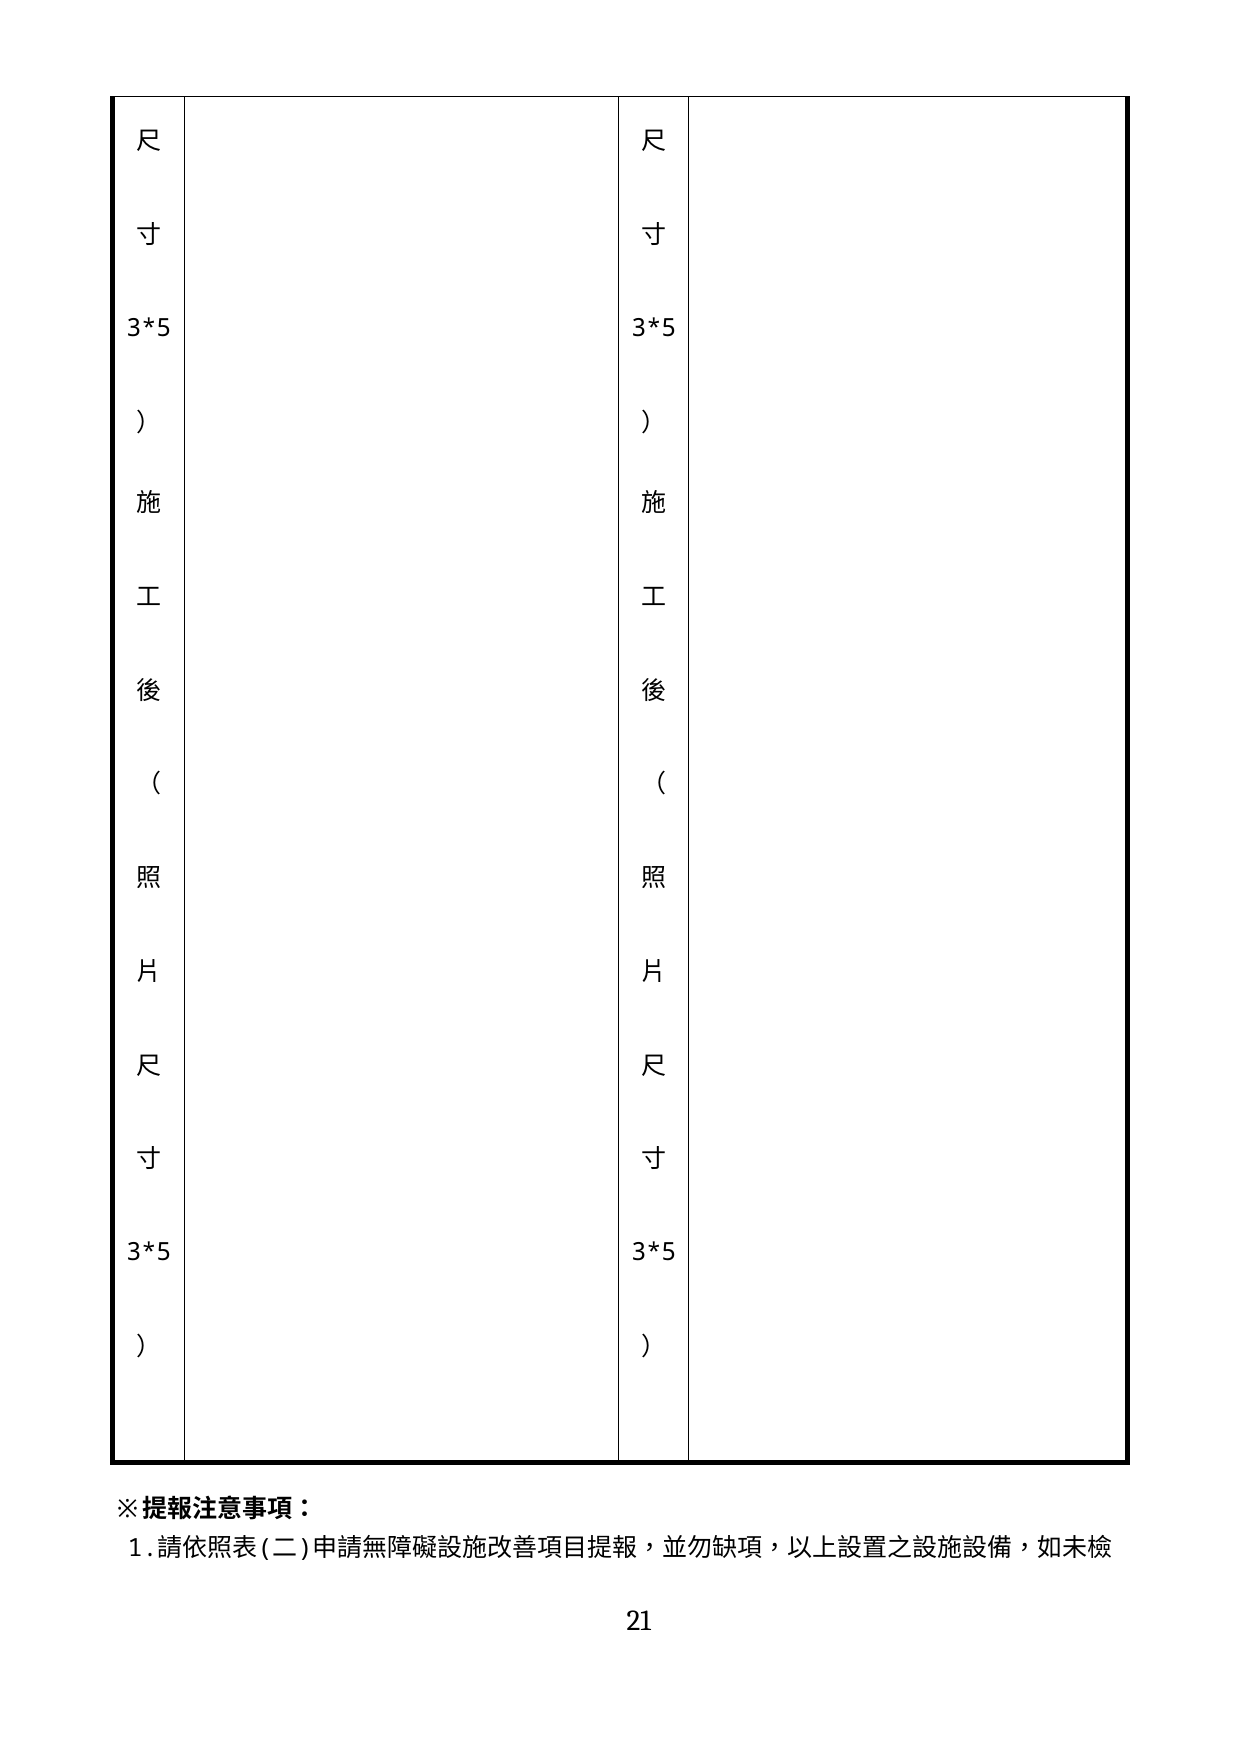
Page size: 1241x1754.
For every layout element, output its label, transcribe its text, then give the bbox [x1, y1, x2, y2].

table_cell [185, 97, 618, 1460]
text 1.請依照表(二)申請無障礙設施改善項目提報，並勿缺項，以上設置之設施設備，如未檢 [127, 1527, 1122, 1564]
table_cell 尺寸3*5） 施工後（照片尺寸3*5） [115, 97, 184, 1460]
table_cell 尺寸3*5） 施工後（照片尺寸3*5） [619, 97, 688, 1460]
table_cell [689, 97, 1125, 1460]
text ※提報注意事項： [112, 1465, 1128, 1527]
